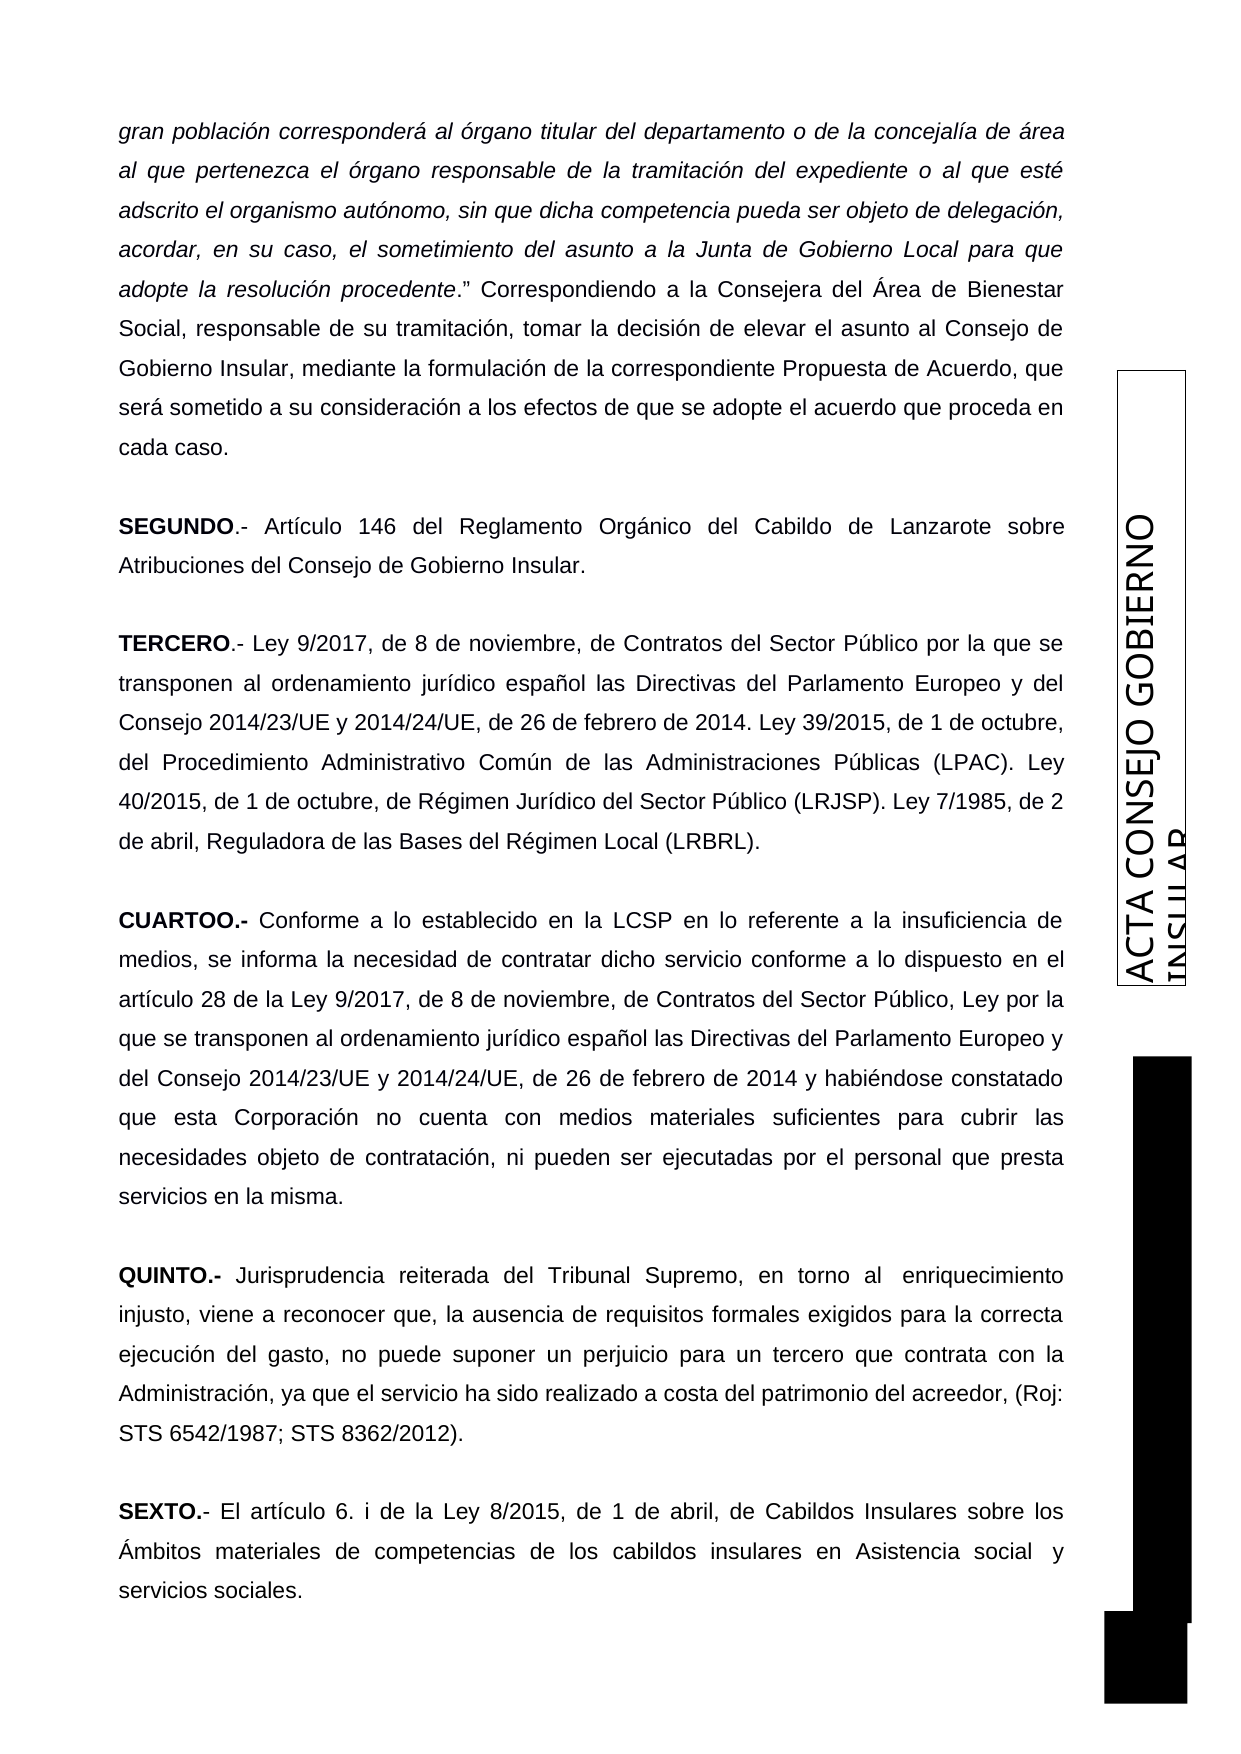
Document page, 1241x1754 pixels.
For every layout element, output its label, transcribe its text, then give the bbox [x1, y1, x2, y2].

text CUARTOO.- Conforme a lo establecido en la LCSP en lo referente a la insuficiencia de medios, se informa la necesidad de contratar dicho servicio conforme a lo dispuesto en el artículo 28 de la Ley 9/2017, de 8 de noviembre, de Contratos del Sector Público, Ley por la que se transponen al ordenamiento jurídico español las Directivas del Parlamento Europeo y del Consejo 2014/23/UE y 2014/24/UE, de 26 de febrero de 2014 y habiéndose constatado que esta Corporación no cuenta con medios materiales suficientes para cubrir las necesidades objeto de contratación, ni pueden ser ejecutadas por el personal que presta servicios en la misma. [118, 907, 1064, 1209]
text SEXTO.- El artículo 6. i de la Ley 8/2015, de 1 de abril, de Cabildos Insulares sobre los Ámbitos materiales de competencias de los cabildos insulares en Asistencia social y servicios sociales. [118, 1498, 1064, 1603]
text QUINTO.- Jurisprudencia reiterada del Tribunal Supremo, en torno al enriquecimiento injusto, viene a reconocer que, la ausencia de requisitos formales exigidos para la correcta ejecución del gasto, no puede suponer un perjuicio para un tercero que contrata con la Administración, ya que el servicio ha sido realizado a costa del patrimonio del acreedor, (Roj: STS 6542/1987; STS 8362/2012). [118, 1262, 1064, 1446]
text gran población corresponderá al órgano titular del departamento o de la concejalía de área al que pertenezca el órgano responsable de la tramitación del expediente o al que esté adscrito el organismo autónomo, sin que dicha competencia pueda ser objeto de delegación, acordar, en su caso, el sometimiento del asunto a la Junta de Gobierno Local para que adopte la resolución procedente.” Correspondiendo a la Consejera del Área de Bienestar Social, responsable de su tramitación, tomar la decisión de elevar el asunto al Consejo de Gobierno Insular, mediante la formulación de la correspondiente Propuesta de Acuerdo, que será sometido a su consideración a los efectos de que se adopte el acuerdo que proceda en cada caso. [118, 118, 1064, 460]
text TERCERO.- Ley 9/2017, de 8 de noviembre, de Contratos del Sector Público por la que se transponen al ordenamiento jurídico español las Directivas del Parlamento Europeo y del Consejo 2014/23/UE y 2014/24/UE, de 26 de febrero de 2014. Ley 39/2015, de 1 de octubre, del Procedimiento Administrativo Común de las Administraciones Públicas (LPAC). Ley 40/2015, de 1 de octubre, de Régimen Jurídico del Sector Público (LRJSP). Ley 7/1985, de 2 de abril, Reguladora de las Bases del Régimen Local (LRBRL). [118, 630, 1064, 854]
text ACTA CONSEJO GOBIERNO INSULAR [1118, 372, 1183, 985]
text SEGUNDO.- Artículo 146 del Reglamento Orgánico del Cabildo de Lanzarote sobre Atribuciones del Consejo de Gobierno Insular. [118, 513, 1065, 578]
